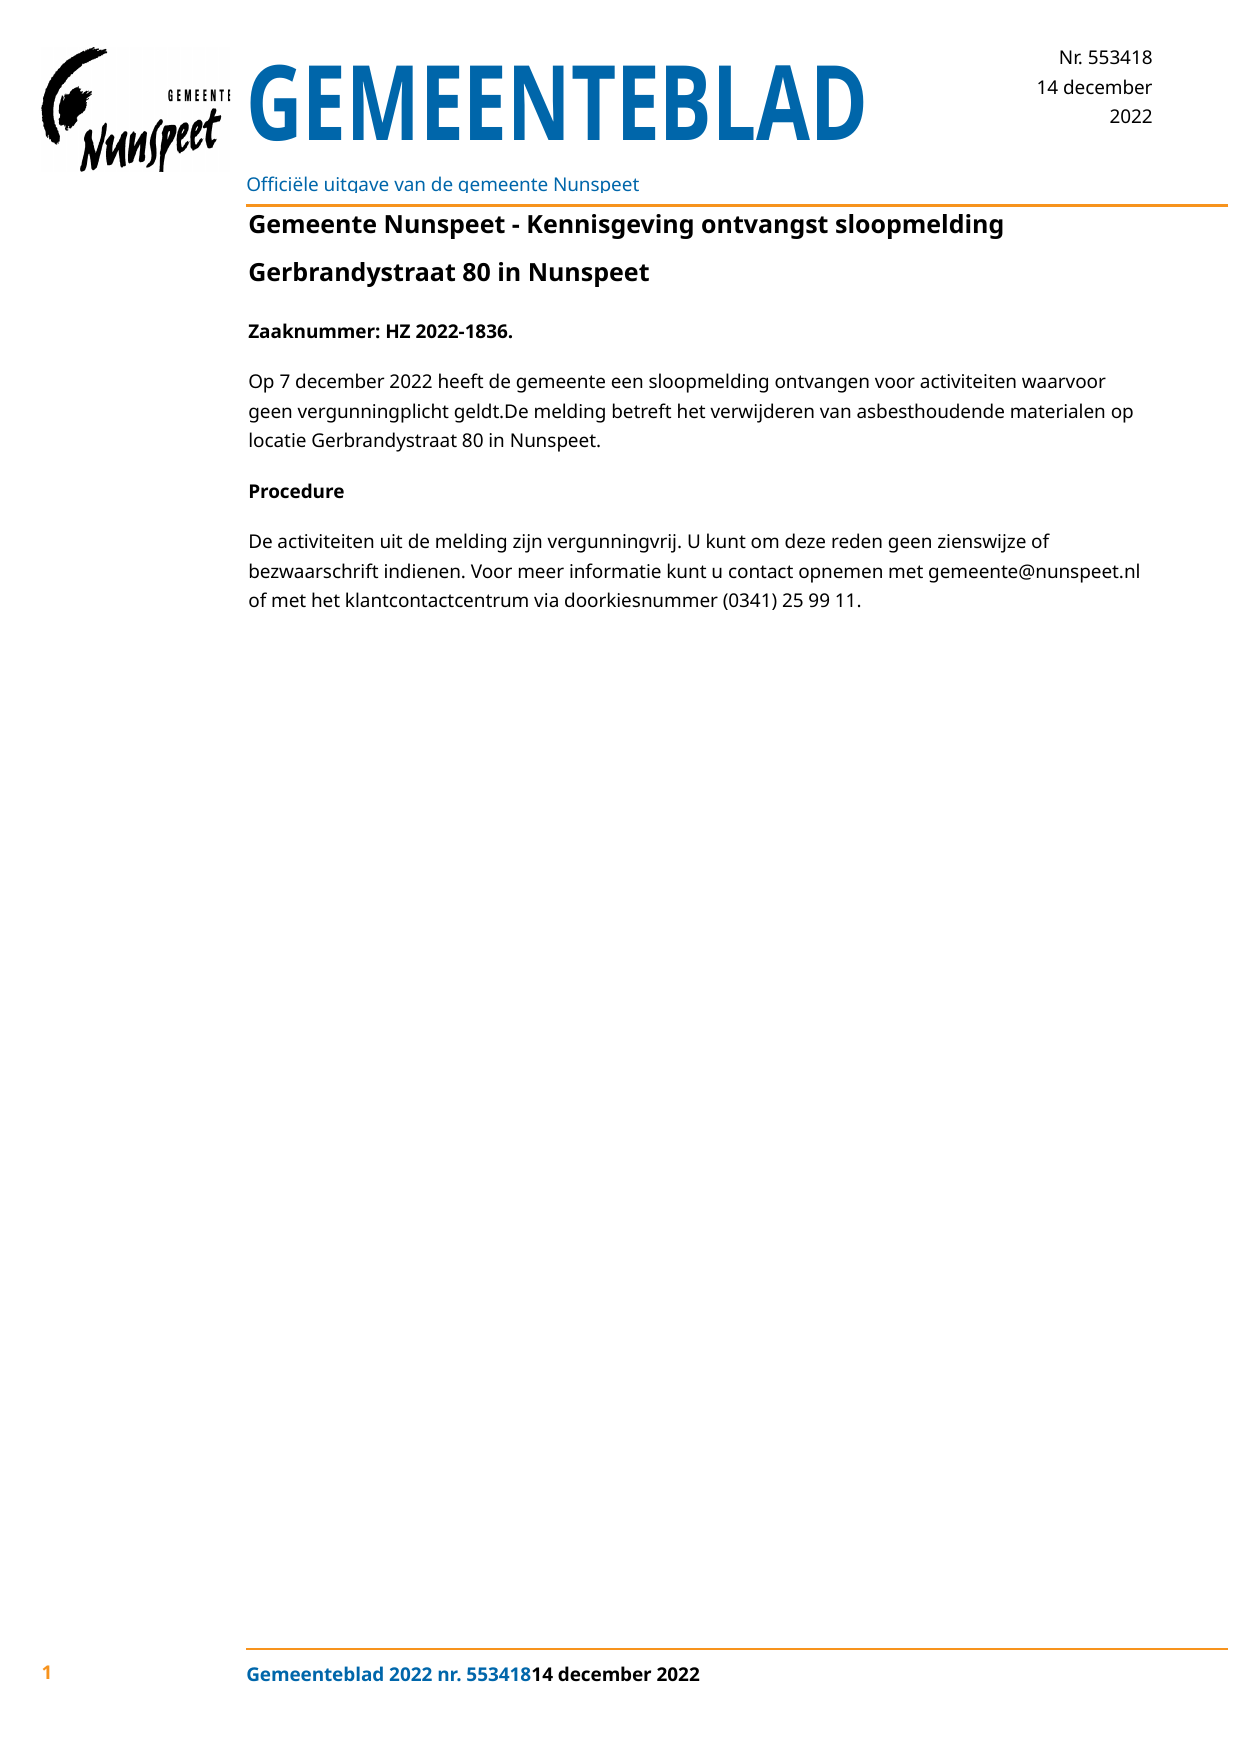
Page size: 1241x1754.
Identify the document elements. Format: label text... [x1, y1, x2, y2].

text Zaaknummer: HZ 2022-1836. [248, 318, 1152, 344]
text Procedure [248, 478, 1152, 504]
text De activiteiten uit de melding zijn vergunningvrij. U kunt om deze reden geen zienswijze of bezwaarschrift indienen. Voor meer informatie kunt u contact opnemen met gemeente@nunspeet.nl of met het klantcontactcentrum via doorkiesnummer (0341) 25 99 11. [248, 528, 1152, 613]
text Gemeente Nunspeet - Kennisgeving ontvangst sloopmelding Gerbrandystraat 80 in Nunspeet [248, 207, 1152, 288]
text Op 7 december 2022 heeft de gemeente een sloopmelding ontvangen voor activiteiten waarvoor geen vergunningplicht geldt.De melding betreft het verwijderen van asbesthoudende materialen op locatie Gerbrandystraat 80 in Nunspeet. [248, 368, 1152, 453]
picture [41, 47, 231, 172]
